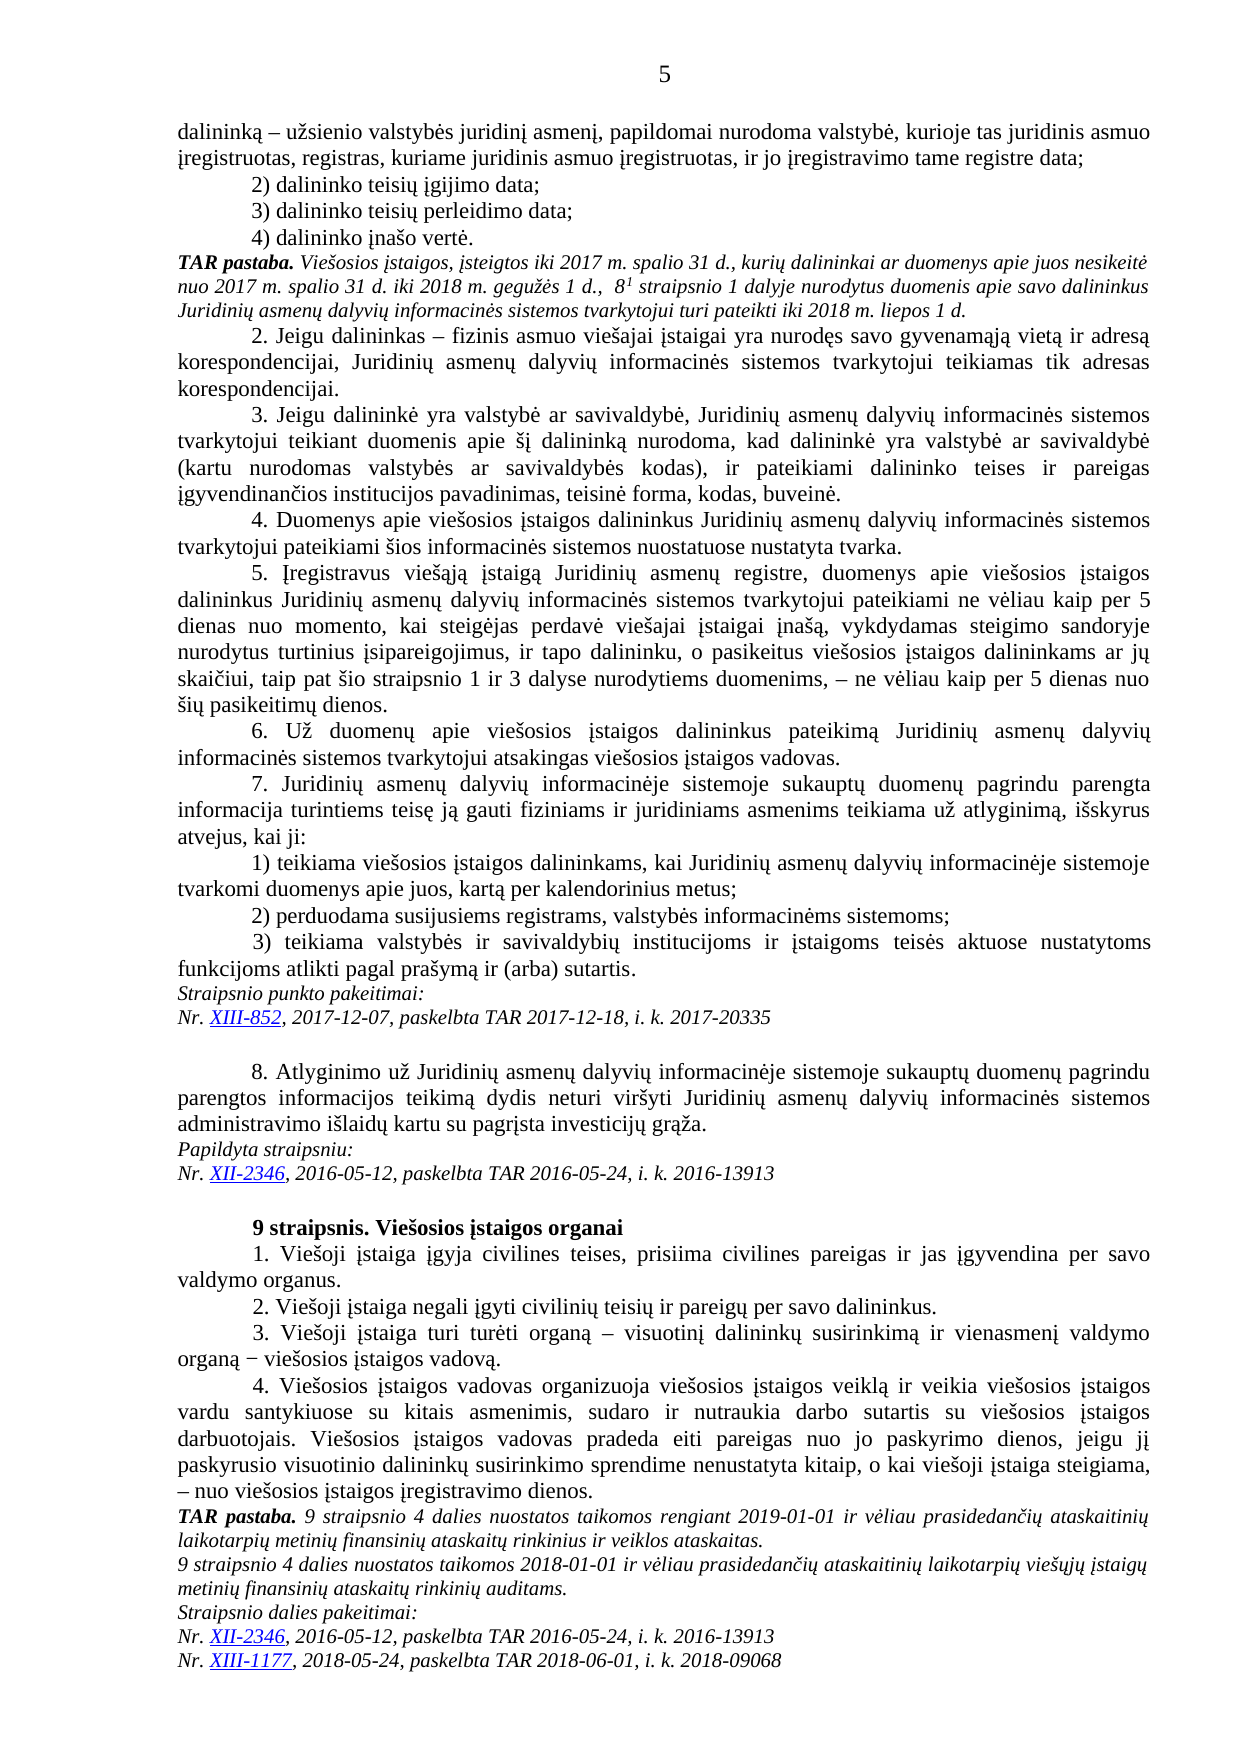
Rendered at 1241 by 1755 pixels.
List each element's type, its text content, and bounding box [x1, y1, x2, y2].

text 4) dalininko įnašo vertė. [177, 223, 1152, 250]
text 3. Jeigu dalininkė yra valstybė ar savivaldybė, Juridinių asmenų dalyvių informacinės sistemos tvarkytojui teikiant duomenis apie šį dalininką nurodoma, kad dalininkė yra valstybė ar savivaldybė (kartu nurodomas valstybės ar savivaldybės kodas), ir pateikiami dalininko teises ir pareigas įgyvendinančios institucijos pavadinimas, teisinė forma, kodas, buveinė. [177, 401, 1152, 507]
text 4. Duomenys apie viešosios įstaigos dalininkus Juridinių asmenų dalyvių informacinės sistemos tvarkytojui pateikiami šios informacinės sistemos nuostatuose nustatyta tvarka. [177, 507, 1152, 559]
text Straipsnio dalies pakeitimai: [177, 1600, 1152, 1624]
text 2) perduodama susijusiems registrams, valstybės informacinėms sistemoms; [177, 902, 1152, 928]
text Papildyta straipsniu: [177, 1137, 1152, 1161]
text dalininką – užsienio valstybės juridinį asmenį, papildomai nurodoma valstybė, kurioje tas juridinis asmuo įregistruotas, registras, kuriame juridinis asmuo įregistruotas, ir jo įregistravimo tame registre data; [177, 118, 1152, 171]
text Straipsnio punkto pakeitimai: [177, 981, 1152, 1005]
text 3) dalininko teisių perleidimo data; [177, 197, 1152, 223]
text 2. Viešoji įstaiga negali įgyti civilinių teisių ir pareigų per savo dalininkus. [177, 1293, 1152, 1319]
text Nr. XII-2346, 2016-05-12, paskelbta TAR 2016-05-24, i. k. 2016-13913 [177, 1161, 1152, 1185]
text 9 straipsnio 4 dalies nuostatos taikomos 2018-01-01 ir vėliau prasidedančių ataskaitinių laikotarpių viešųjų įstaigų metinių finansinių ataskaitų rinkinių auditams. [177, 1552, 1152, 1600]
text 1. Viešoji įstaiga įgyja civilines teises, prisiima civilines pareigas ir jas įgyvendina per savo valdymo organus. [177, 1240, 1152, 1293]
text 1) teikiama viešosios įstaigos dalininkams, kai Juridinių asmenų dalyvių informacinėje sistemoje tvarkomi duomenys apie juos, kartą per kalendorinius metus; [177, 849, 1152, 902]
text 7. Juridinių asmenų dalyvių informacinėje sistemoje sukauptų duomenų pagrindu parengta informacija turintiems teisę ją gauti fiziniams ir juridiniams asmenims teikiama už atlyginimą, išskyrus atvejus, kai ji: [177, 770, 1152, 849]
text 5. Įregistravus viešąją įstaigą Juridinių asmenų registre, duomenys apie viešosios įstaigos dalininkus Juridinių asmenų dalyvių informacinės sistemos tvarkytojui pateikiami ne vėliau kaip per 5 dienas nuo momento, kai steigėjas perdavė viešajai įstaigai įnašą, vykdydamas steigimo sandoryje nurodytus turtinius įsipareigojimus, ir tapo dalininku, o pasikeitus viešosios įstaigos dalininkams ar jų skaičiui, taip pat šio straipsnio 1 ir 3 dalyse nurodytiems duomenims, – ne vėliau kaip per 5 dienas nuo šių pasikeitimų dienos. [177, 559, 1152, 717]
text Nr. XIII-1177, 2018-05-24, paskelbta TAR 2018-06-01, i. k. 2018-09068 [177, 1648, 1152, 1672]
text 9 straipsnis. Viešosios įstaigos organai [177, 1214, 1152, 1240]
text 6. Už duomenų apie viešosios įstaigos dalininkus pateikimą Juridinių asmenų dalyvių informacinės sistemos tvarkytojui atsakingas viešosios įstaigos vadovas. [177, 717, 1152, 770]
text Nr. XII-2346, 2016-05-12, paskelbta TAR 2016-05-24, i. k. 2016-13913 [177, 1624, 1152, 1648]
text 2) dalininko teisių įgijimo data; [177, 171, 1152, 197]
text 3) teikiama valstybės ir savivaldybių institucijoms ir įstaigoms teisės aktuose nustatytoms funkcijoms atlikti pagal prašymą ir (arba) sutartis. [177, 928, 1152, 981]
text Nr. XIII-852, 2017-12-07, paskelbta TAR 2017-12-18, i. k. 2017-20335 [177, 1005, 1152, 1029]
text TAR pastaba. Viešosios įstaigos, įsteigtos iki 2017 m. spalio 31 d., kurių dalininkai ar duomenys apie juos nesikeitė nuo 2017 m. spalio 31 d. iki 2018 m. gegužės 1 d., 81 straipsnio 1 dalyje nurodytus duomenis apie savo dalininkus Juridinių asmenų dalyvių informacinės sistemos tvarkytojui turi pateikti iki 2018 m. liepos 1 d. [177, 250, 1152, 322]
text 2. Jeigu dalininkas – fizinis asmuo viešajai įstaigai yra nurodęs savo gyvenamąją vietą ir adresą korespondencijai, Juridinių asmenų dalyvių informacinės sistemos tvarkytojui teikiamas tik adresas korespondencijai. [177, 322, 1152, 401]
text 8. Atlyginimo už Juridinių asmenų dalyvių informacinėje sistemoje sukauptų duomenų pagrindu parengtos informacijos teikimą dydis neturi viršyti Juridinių asmenų dalyvių informacinės sistemos administravimo išlaidų kartu su pagrįsta investicijų grąža. [177, 1058, 1152, 1137]
text 3. Viešoji įstaiga turi turėti organą – visuotinį dalininkų susirinkimą ir vienasmenį valdymo organą − viešosios įstaigos vadovą. [177, 1319, 1152, 1372]
text 4. Viešosios įstaigos vadovas organizuoja viešosios įstaigos veiklą ir veikia viešosios įstaigos vardu santykiuose su kitais asmenimis, sudaro ir nutraukia darbo sutartis su viešosios įstaigos darbuotojais. Viešosios įstaigos vadovas pradeda eiti pareigas nuo jo paskyrimo dienos, jeigu jį paskyrusio visuotinio dalininkų susirinkimo sprendime nenustatyta kitaip, o kai viešoji įstaiga steigiama, – nuo viešosios įstaigos įregistravimo dienos. [177, 1372, 1152, 1504]
text TAR pastaba. 9 straipsnio 4 dalies nuostatos taikomos rengiant 2019-01-01 ir vėliau prasidedančių ataskaitinių laikotarpių metinių finansinių ataskaitų rinkinius ir veiklos ataskaitas. [177, 1504, 1152, 1552]
